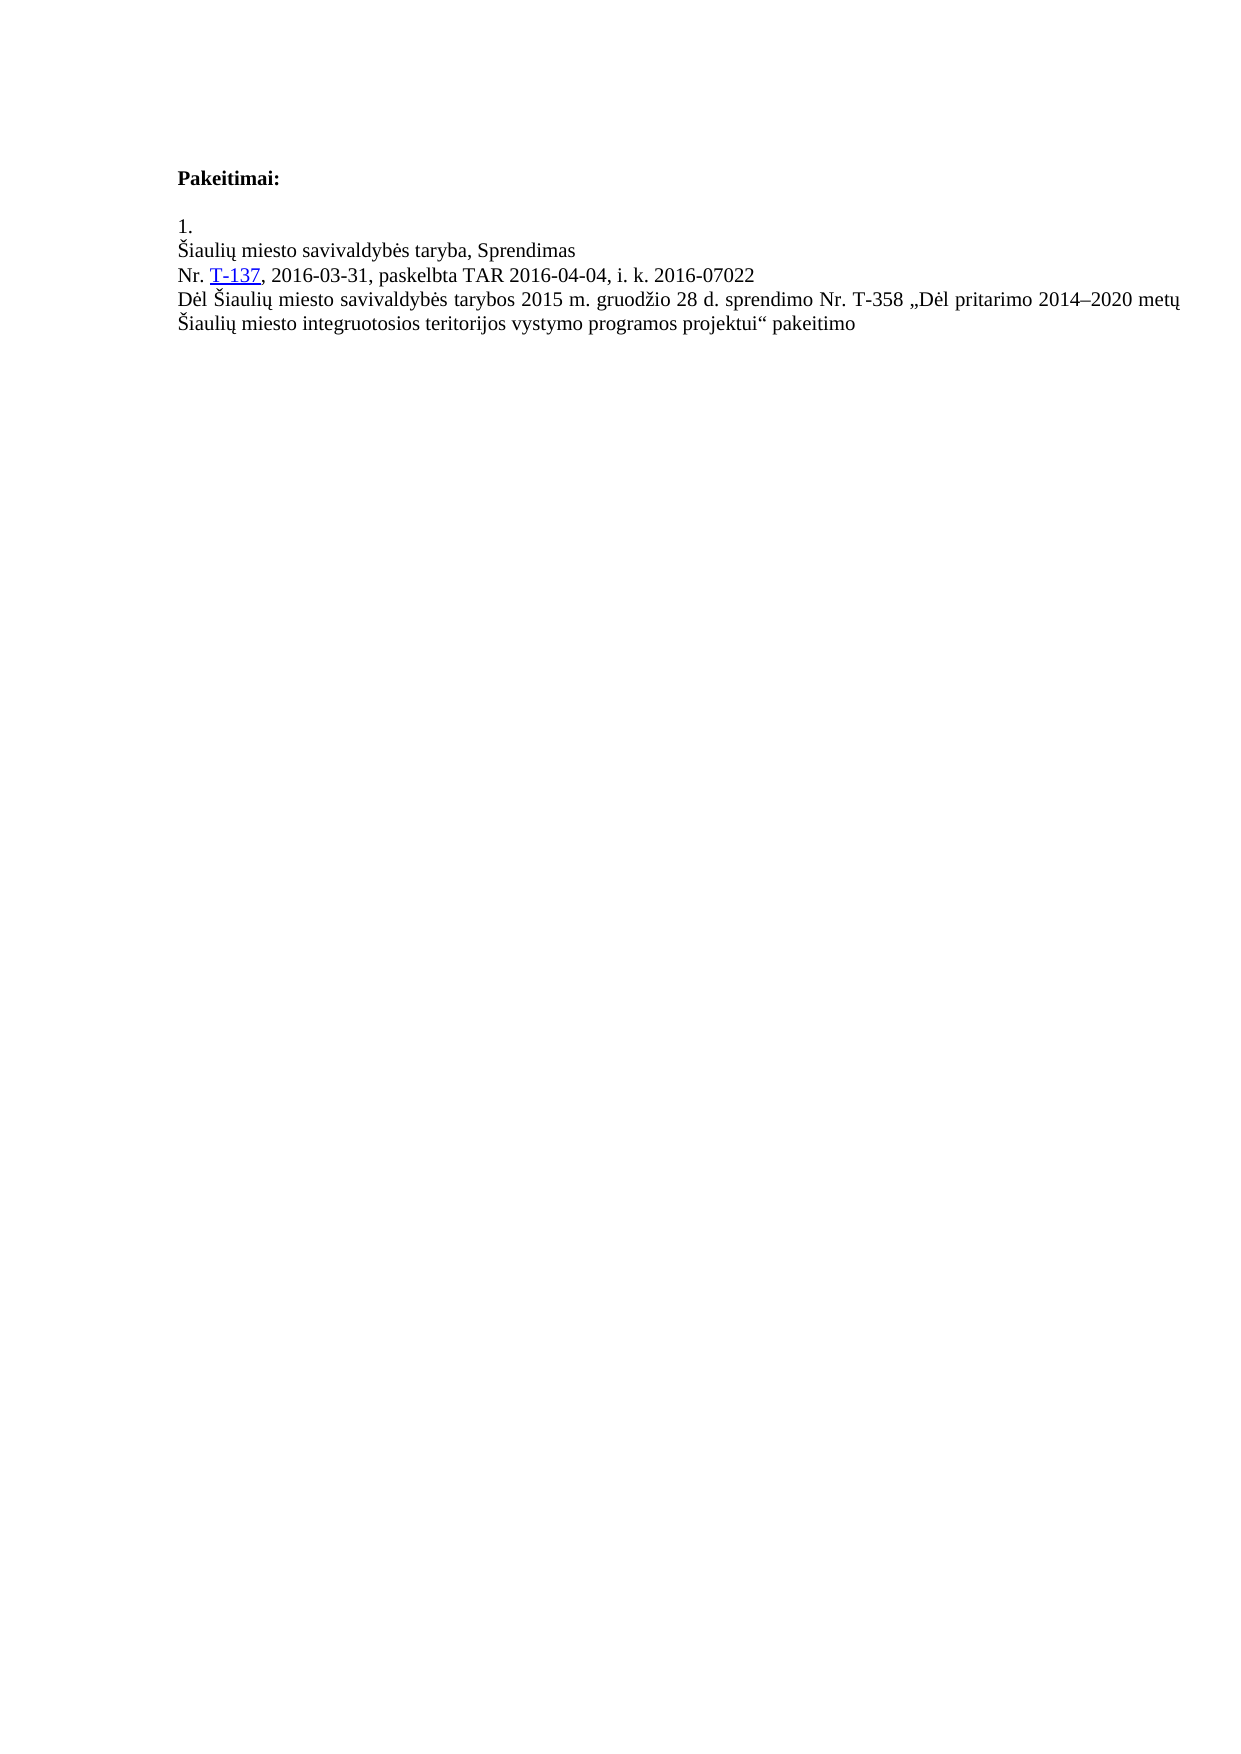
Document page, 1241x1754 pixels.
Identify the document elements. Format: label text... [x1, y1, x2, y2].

text Nr. T-137, 2016-03-31, paskelbta TAR 2016-04-04, i. k. 2016-07022 [177, 262, 1181, 287]
text Pakeitimai: [177, 166, 1181, 190]
text Šiaulių miesto savivaldybės taryba, Sprendimas [177, 238, 1181, 262]
text 1. [177, 214, 1181, 238]
text Dėl Šiaulių miesto savivaldybės tarybos 2015 m. gruodžio 28 d. sprendimo Nr. T-358 „Dėl pritarimo 2014–2020 metų Šiaulių miesto integruotosios teritorijos vystymo programos projektui“ pakeitimo [177, 287, 1181, 335]
